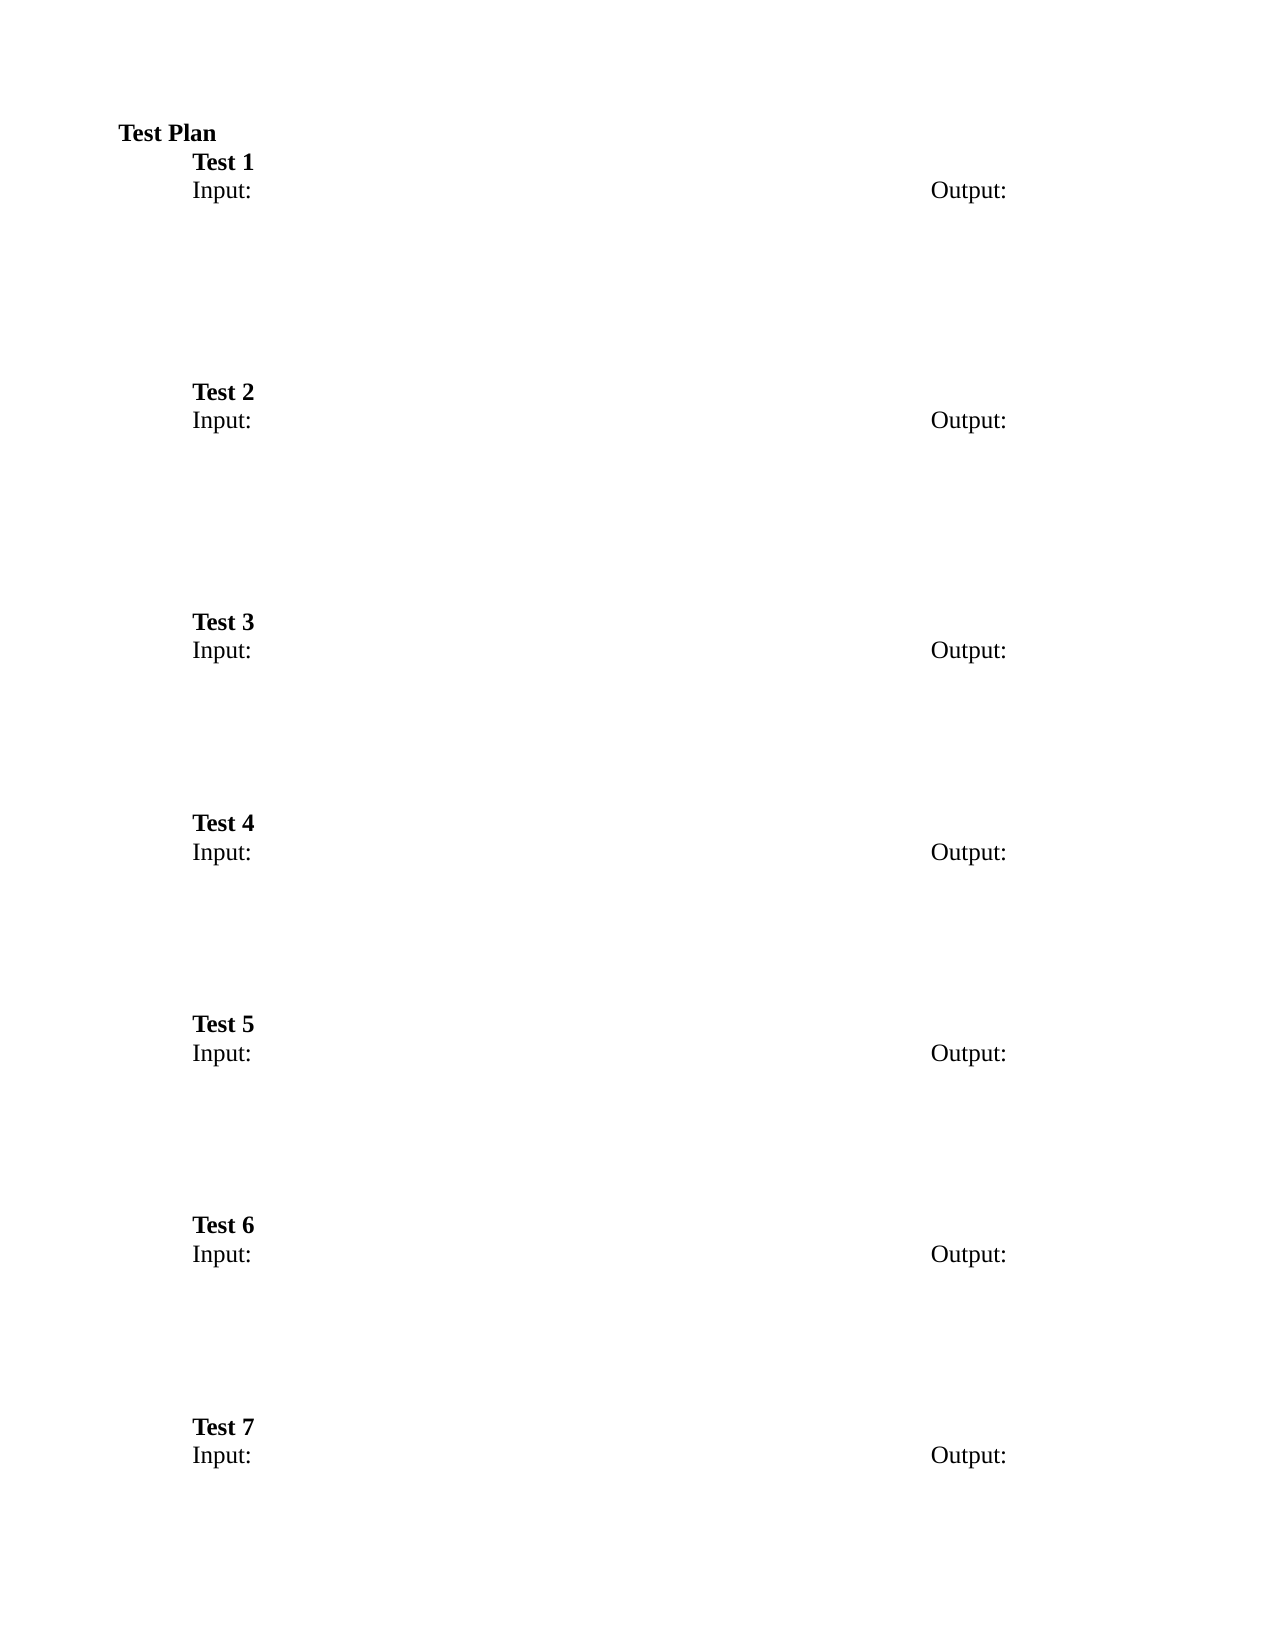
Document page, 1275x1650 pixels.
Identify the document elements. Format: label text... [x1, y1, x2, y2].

text Input: Output: [118, 406, 1157, 434]
text Input: Output: [118, 1239, 1157, 1268]
text Test 3 [118, 607, 1157, 636]
text Input: Output: [118, 1038, 1157, 1067]
text Test 2 [118, 377, 1157, 406]
text Test 5 [118, 1009, 1157, 1038]
text Test Plan [118, 118, 1157, 147]
text Test 6 [118, 1211, 1157, 1239]
text Test 1 [118, 147, 1157, 176]
text Input: Output: [118, 1441, 1157, 1469]
text Input: Output: [118, 176, 1157, 204]
text Test 7 [118, 1412, 1157, 1441]
text Input: Output: [118, 636, 1157, 664]
text Input: Output: [118, 837, 1157, 866]
text Test 4 [118, 808, 1157, 837]
